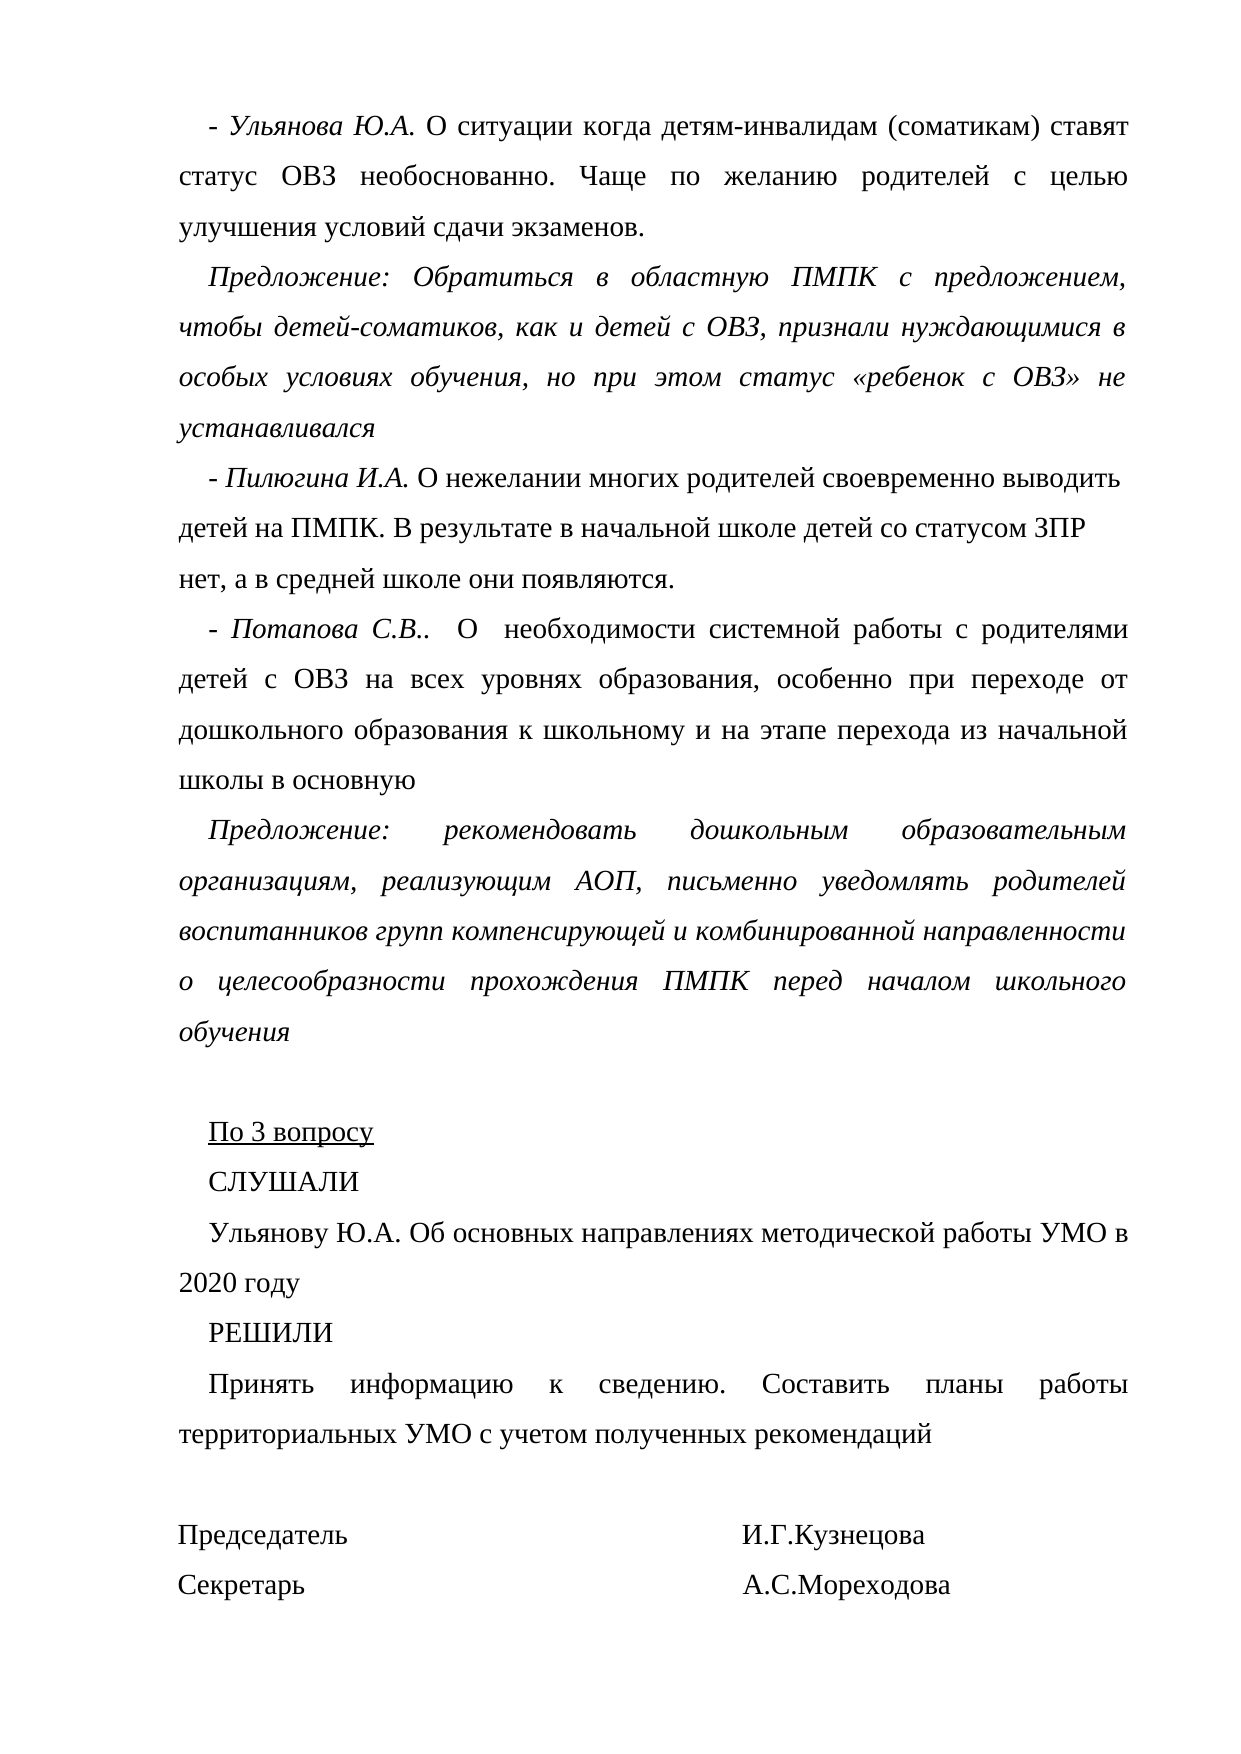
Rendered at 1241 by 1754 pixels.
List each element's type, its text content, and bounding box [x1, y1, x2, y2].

text Предложение: рекомендовать дошкольным образовательным организациям, реализующим АОП, письменно уведомлять родителей воспитанников групп компенсирующей и комбинированной направленности о целесообразности прохождения ПМПК перед началом школьного обучения [178, 812, 1129, 1047]
text Принять информацию к сведению. Составить планы работы территориальных УМО с учетом полученных рекомендаций [178, 1366, 1129, 1450]
text - Ульянова Ю.А. О ситуации когда детям-инвалидам (соматикам) ставят статус ОВЗ необоснованно. Чаще по желанию родителей с целью улучшения условий сдачи экзаменов. [178, 108, 1129, 242]
text РЕШИЛИ [178, 1316, 1129, 1349]
text СЛУШАЛИ [178, 1164, 1129, 1198]
text Ульянову Ю.А. Об основных направлениях методической работы УМО в 2020 году [178, 1215, 1129, 1299]
text - Потапова С.В.. О необходимости системной работы с родителями детей с ОВЗ на всех уровнях образования, особенно при переходе от дошкольного образования к школьному и на этапе перехода из начальной школы в основную [178, 611, 1129, 796]
text Секретарь А.С.Мореходова [177, 1567, 1129, 1601]
text По 3 вопросу [178, 1114, 1129, 1148]
text Председатель И.Г.Кузнецова [177, 1517, 1129, 1550]
text - Пилюгина И.А. О нежелании многих родителей своевременно выводить детей на ПМПК. В результате в начальной школе детей со статусом ЗПР нет, а в средней школе они появляются. [178, 460, 1129, 594]
text Предложение: Обратиться в областную ПМПК с предложением, чтобы детей-соматиков, как и детей с ОВЗ, признали нуждающимися в особых условиях обучения, но при этом статус «ребенок с ОВЗ» не устанавливался [178, 259, 1129, 443]
